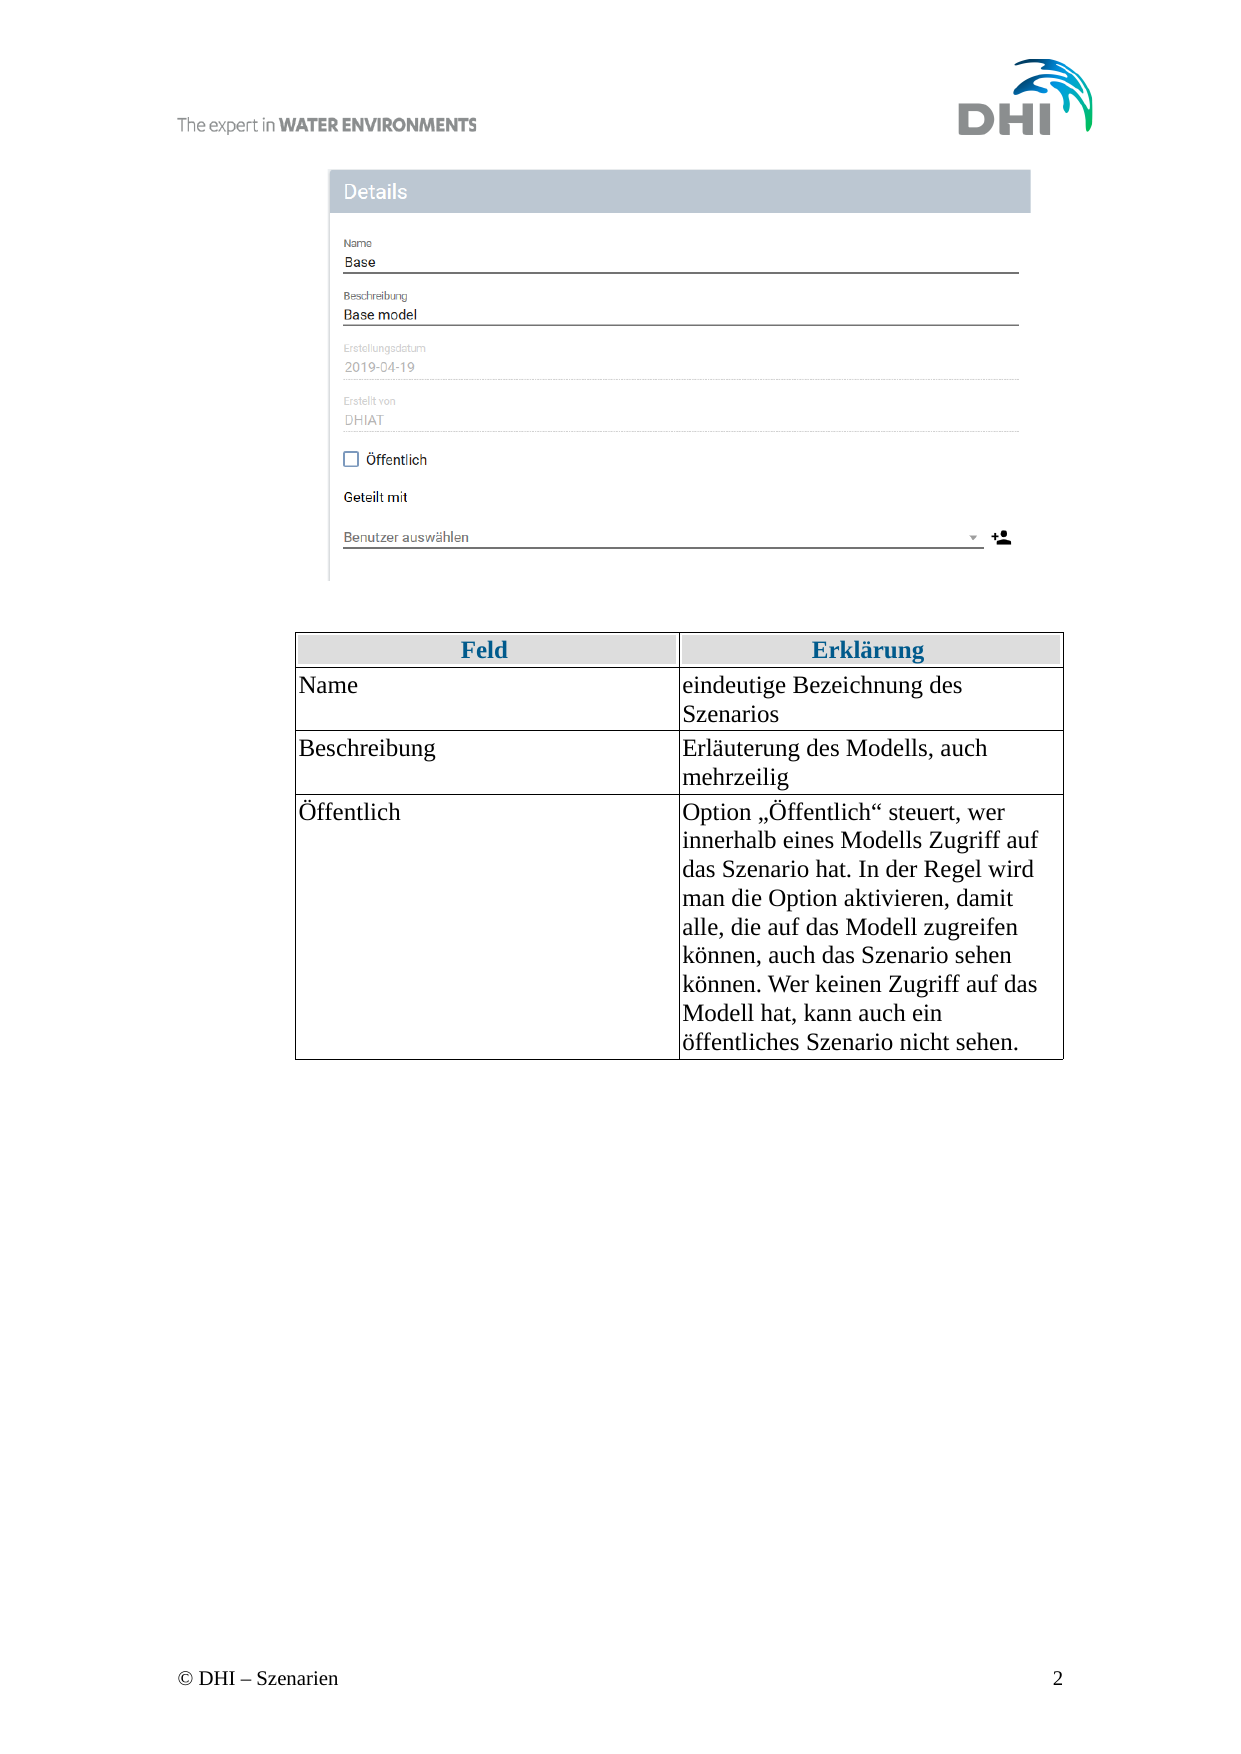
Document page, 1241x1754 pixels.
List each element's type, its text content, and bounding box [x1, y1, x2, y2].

table_cell Erläuterung des Modells, auch mehrzeilig [680, 731, 1063, 794]
table_cell Öffentlich [296, 795, 679, 1058]
table_cell eindeutige Bezeichnung des Szenarios [680, 668, 1063, 730]
table_cell Option „Öffentlich“ steuert, wer innerhalb eines Modells Zugriff auf das Szenario hat. In der Regel wird man die Option aktivieren, damit alle, die auf das Modell zugreifen können, auch das Szenario sehen können. Wer keinen Zugriff auf das Modell hat, kann auch ein öffentliches Szenario nicht sehen. [680, 795, 1063, 1058]
table_cell Beschreibung [296, 731, 679, 794]
table_header Erklärung [680, 633, 1063, 667]
table_header Feld [296, 633, 679, 667]
picture [327, 169, 1031, 581]
table_cell Name [296, 668, 679, 730]
picture [177, 117, 477, 135]
picture [958, 59, 1093, 135]
